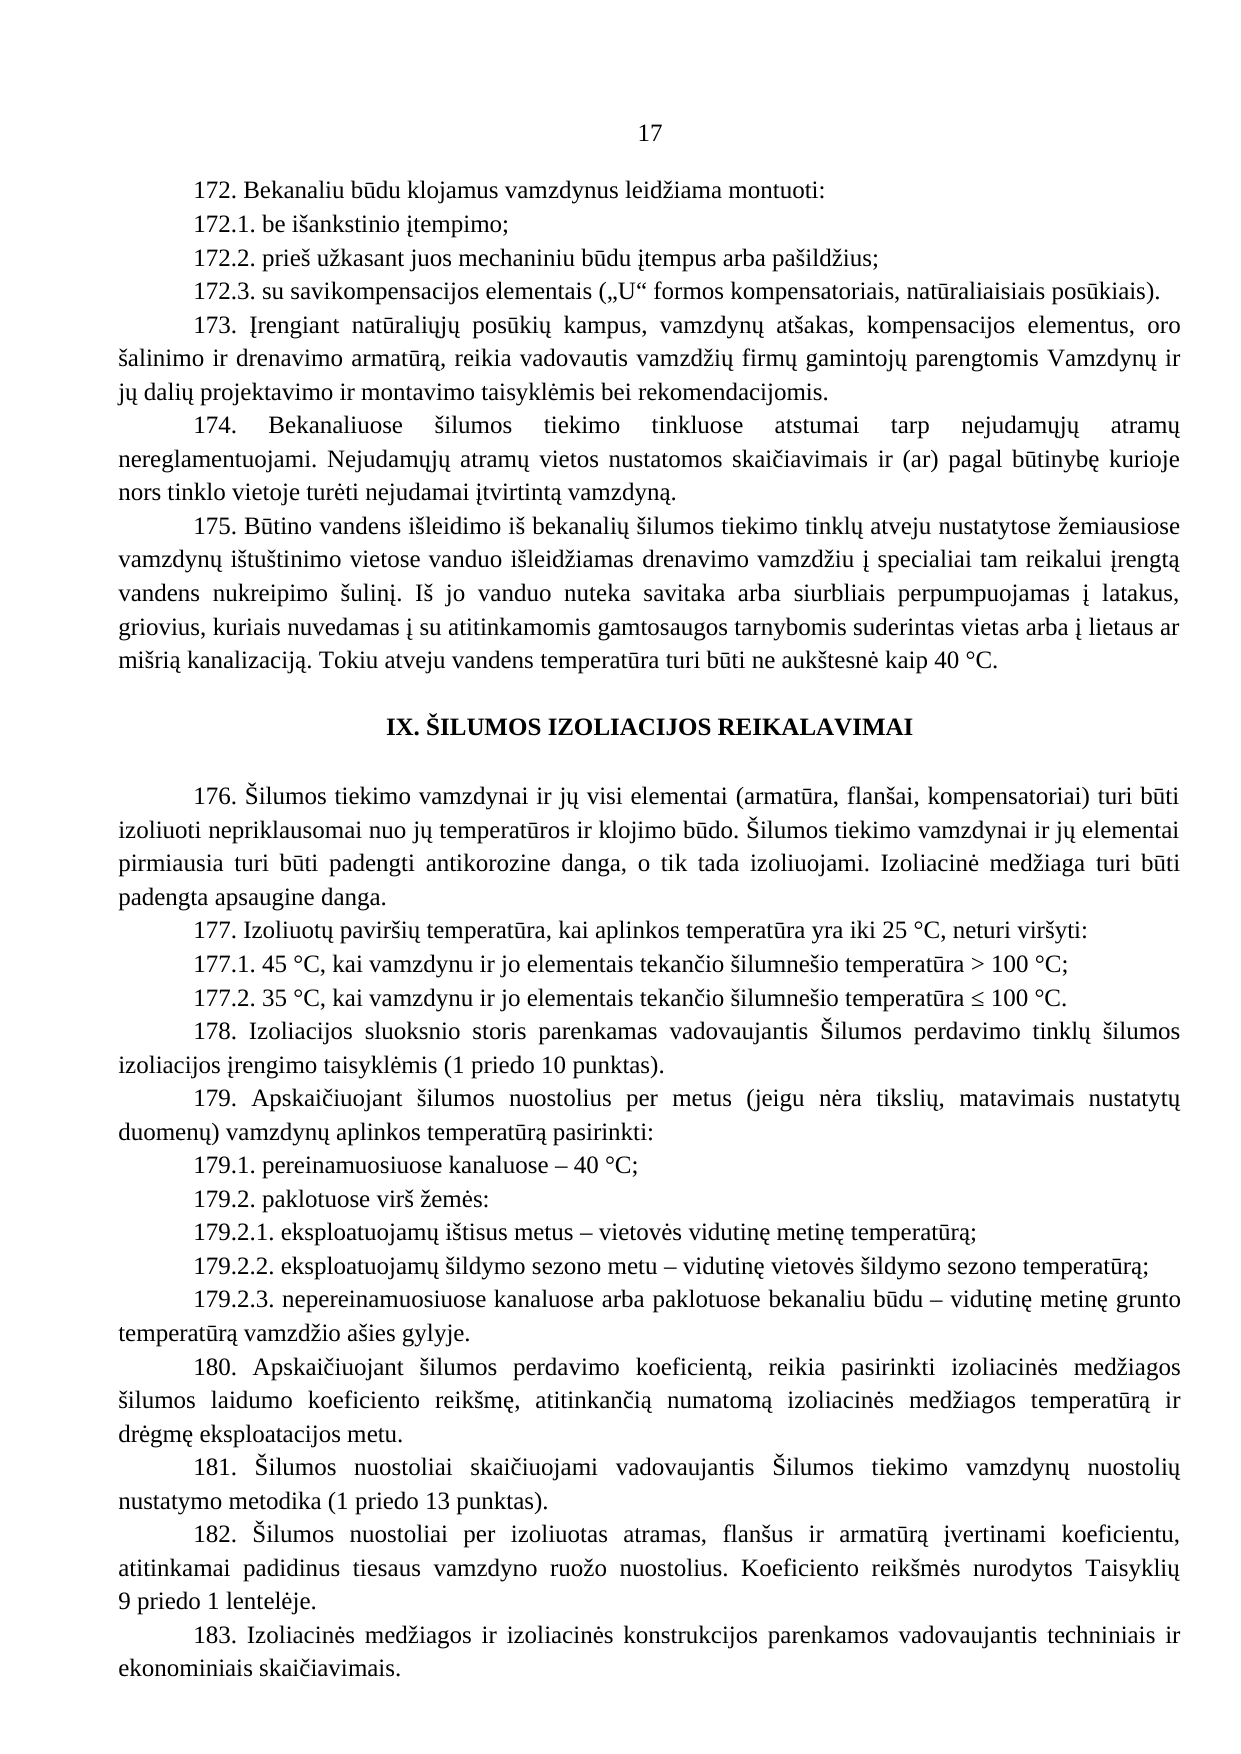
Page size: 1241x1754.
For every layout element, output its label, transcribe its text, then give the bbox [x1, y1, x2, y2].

text 179.1. pereinamuosiuose kanaluose – 40 °C; [118, 1150, 1181, 1179]
text 179. Apskaičiuojant šilumos nuostolius per metus (jeigu nėra tikslių, matavimais nustatytų duomenų) vamzdynų aplinkos temperatūrą pasirinkti: [118, 1083, 1181, 1146]
text 179.2.3. nepereinamuosiuose kanaluose arba paklotuose bekanaliu būdu – vidutinę metinę grunto temperatūrą vamzdžio ašies gylyje. [118, 1284, 1181, 1347]
text 181. Šilumos nuostoliai skaičiuojami vadovaujantis Šilumos tiekimo vamzdynų nuostolių nustatymo metodika (1 priedo 13 punktas). [118, 1452, 1181, 1514]
text 172.1. be išankstinio įtempimo; [118, 209, 1181, 238]
text 179.2.2. eksploatuojamų šildymo sezono metu – vidutinę vietovės šildymo sezono temperatūrą; [118, 1251, 1181, 1280]
text 178. Izoliacijos sluoksnio storis parenkamas vadovaujantis Šilumos perdavimo tinklų šilumos izoliacijos įrengimo taisyklėmis (1 priedo 10 punktas). [118, 1016, 1181, 1078]
text 177. Izoliuotų paviršių temperatūra, kai aplinkos temperatūra yra iki 25 °C, neturi viršyti: [118, 916, 1181, 944]
text 172. Bekanaliu būdu klojamus vamzdynus leidžiama montuoti: [118, 176, 1181, 204]
text 175. Būtino vandens išleidimo iš bekanalių šilumos tiekimo tinklų atveju nustatytose žemiausiose vamzdynų ištuštinimo vietose vanduo išleidžiamas drenavimo vamzdžiu į specialiai tam reikalui įrengtą vandens nukreipimo šulinį. Iš jo vanduo nuteka savitaka arba siurbliais perpumpuojamas į latakus, griovius, kuriais nuvedamas į su atitinkamomis gamtosaugos tarnybomis suderintas vietas arba į lietaus ar mišrią kanalizaciją. Tokiu atveju vandens temperatūra turi būti ne aukštesnė kaip 40 °C. [118, 511, 1181, 674]
text 180. Apskaičiuojant šilumos perdavimo koeficientą, reikia pasirinkti izoliacinės medžiagos šilumos laidumo koeficiento reikšmę, atitinkančią numatomą izoliacinės medžiagos temperatūrą ir drėgmę eksploatacijos metu. [118, 1352, 1181, 1447]
text 182. Šilumos nuostoliai per izoliuotas atramas, flanšus ir armatūrą įvertinami koeficientu, atitinkamai padidinus tiesaus vamzdyno ruožo nuostolius. Koeficiento reikšmės nurodytos Taisyklių 9 priedo 1 lentelėje. [118, 1519, 1181, 1615]
text 173. Įrengiant natūraliųjų posūkių kampus, vamzdynų atšakas, kompensacijos elementus, oro šalinimo ir drenavimo armatūrą, reikia vadovautis vamzdžių firmų gamintojų parengtomis Vamzdynų ir jų dalių projektavimo ir montavimo taisyklėmis bei rekomendacijomis. [118, 310, 1181, 406]
text 172.2. prieš užkasant juos mechaniniu būdu įtempus arba pašildžius; [118, 243, 1181, 271]
text IX. ŠILUMOS IZOLIACIJOS REIKALAVIMAI [118, 712, 1181, 741]
text 172.3. su savikompensacijos elementais („U“ formos kompensatoriais, natūraliaisiais posūkiais). [118, 276, 1181, 305]
text 179.2. paklotuose virš žemės: [118, 1184, 1181, 1213]
text 174. Bekanaliuose šilumos tiekimo tinkluose atstumai tarp nejudamųjų atramų nereglamentuojami. Nejudamųjų atramų vietos nustatomos skaičiavimais ir (ar) pagal būtinybę kurioje nors tinklo vietoje turėti nejudamai įtvirtintą vamzdyną. [118, 410, 1181, 506]
text 183. Izoliacinės medžiagos ir izoliacinės konstrukcijos parenkamos vadovaujantis techniniais ir ekonominiais skaičiavimais. [118, 1620, 1181, 1682]
text 179.2.1. eksploatuojamų ištisus metus – vietovės vidutinę metinę temperatūrą; [118, 1217, 1181, 1246]
text 177.1. 45 °C, kai vamzdynu ir jo elementais tekančio šilumnešio temperatūra > 100 °C; [118, 949, 1181, 978]
text 176. Šilumos tiekimo vamzdynai ir jų visi elementai (armatūra, flanšai, kompensatoriai) turi būti izoliuoti nepriklausomai nuo jų temperatūros ir klojimo būdo. Šilumos tiekimo vamzdynai ir jų elementai pirmiausia turi būti padengti antikorozine danga, o tik tada izoliuojami. Izoliacinė medžiaga turi būti padengta apsaugine danga. [118, 781, 1181, 911]
text 177.2. 35 °C, kai vamzdynu ir jo elementais tekančio šilumnešio temperatūra ≤ 100 °C. [118, 983, 1181, 1011]
